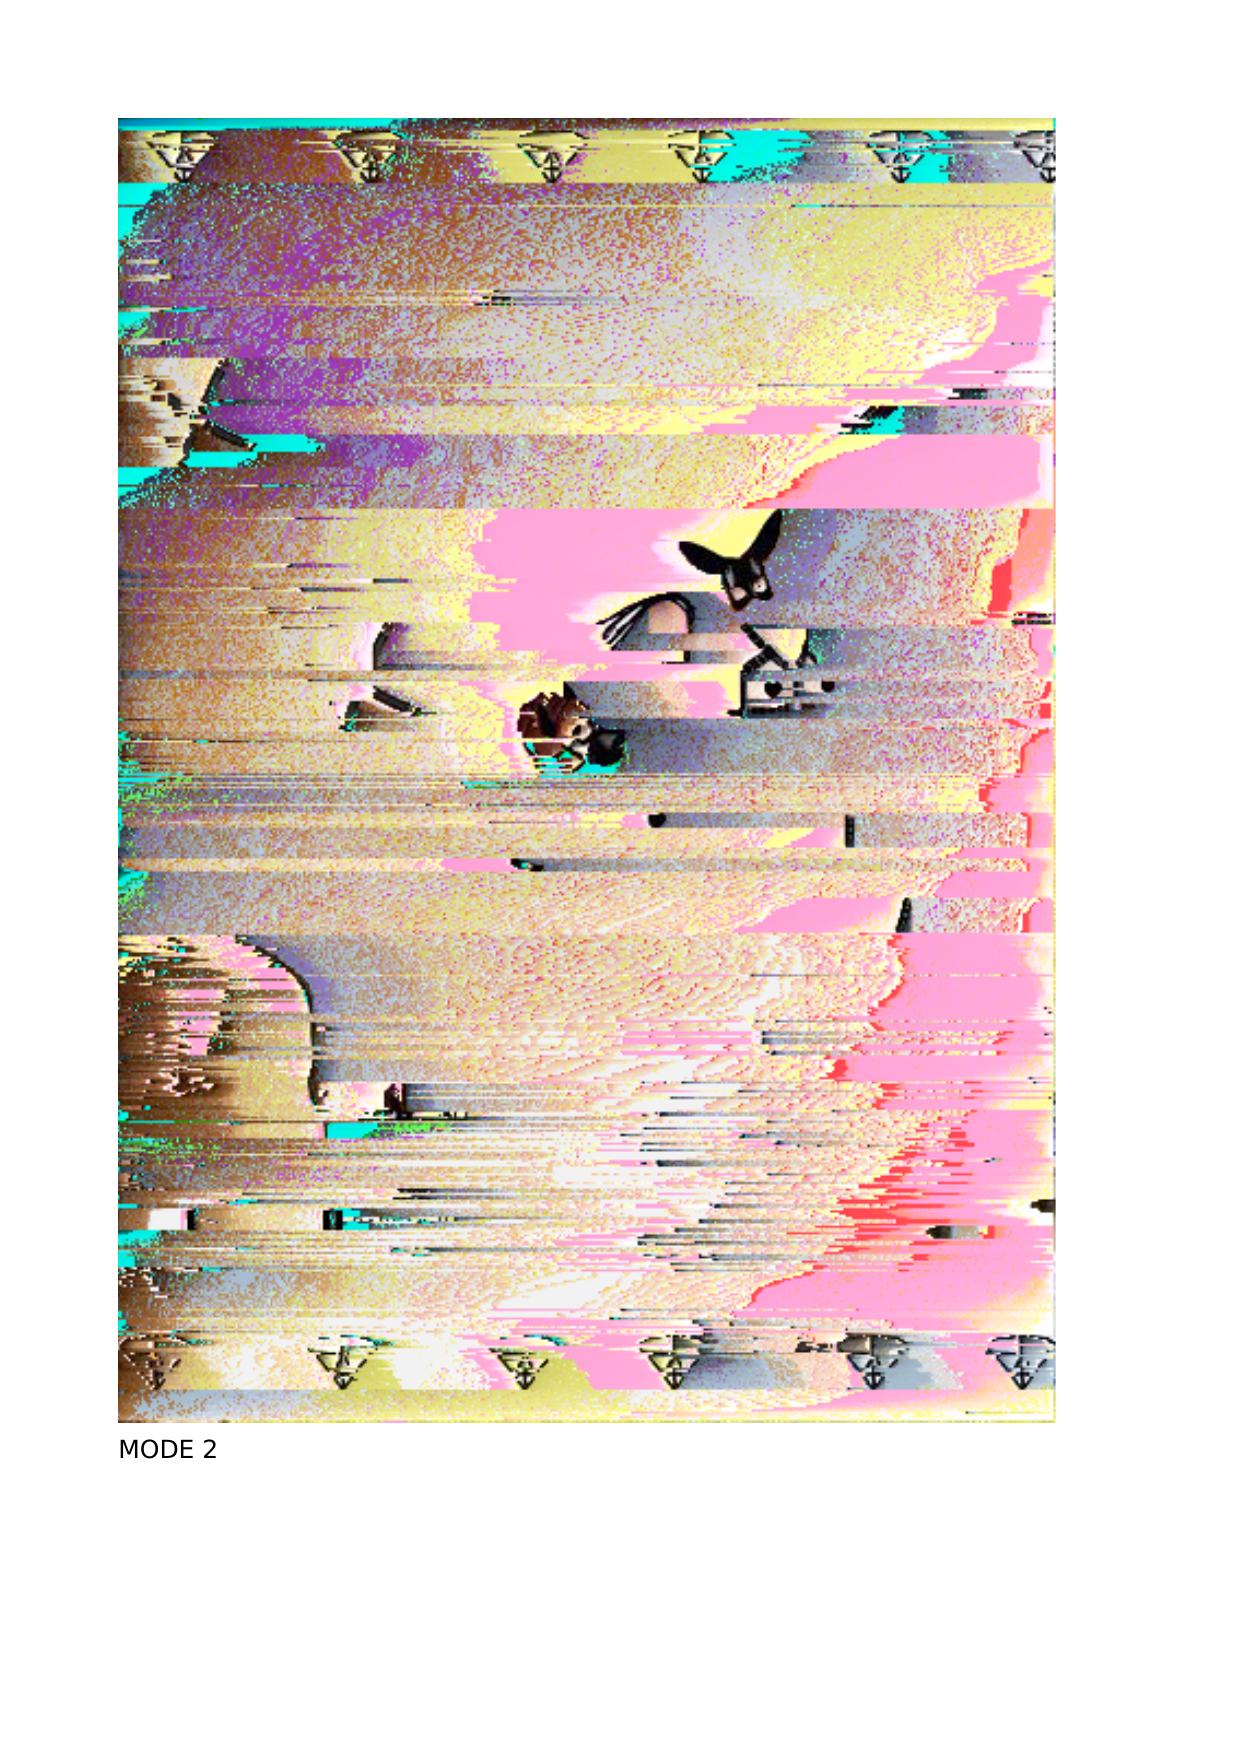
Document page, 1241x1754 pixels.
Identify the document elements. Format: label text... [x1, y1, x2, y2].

picture [118, 118, 1056, 1423]
text MODE 2 [118, 1435, 1122, 1464]
text [1056, 118, 1122, 1423]
